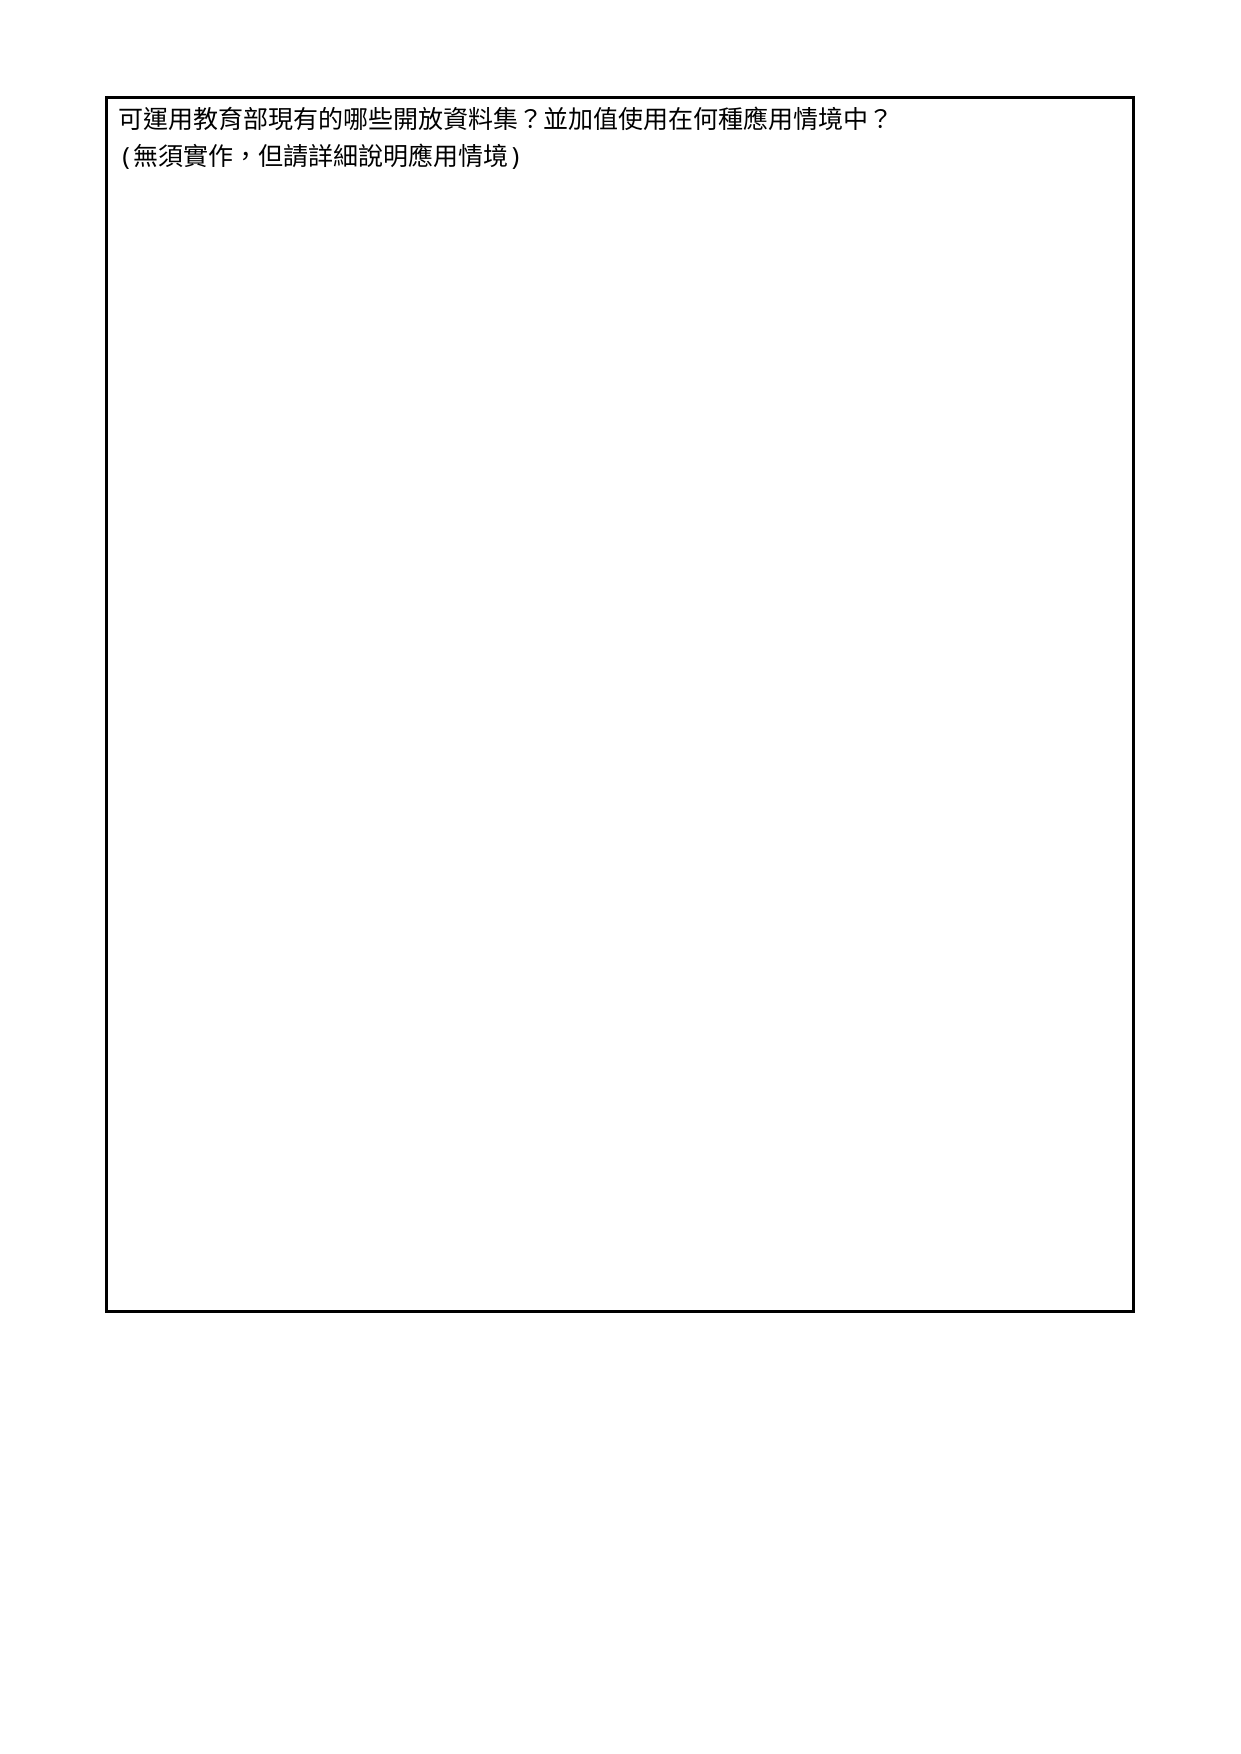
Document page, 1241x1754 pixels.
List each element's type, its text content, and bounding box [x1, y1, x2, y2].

table_cell 可運用教育部現有的哪些開放資料集？並加值使用在何種應用情境中？ (無須實作，但請詳細說明應用情境) [108, 99, 1132, 1310]
